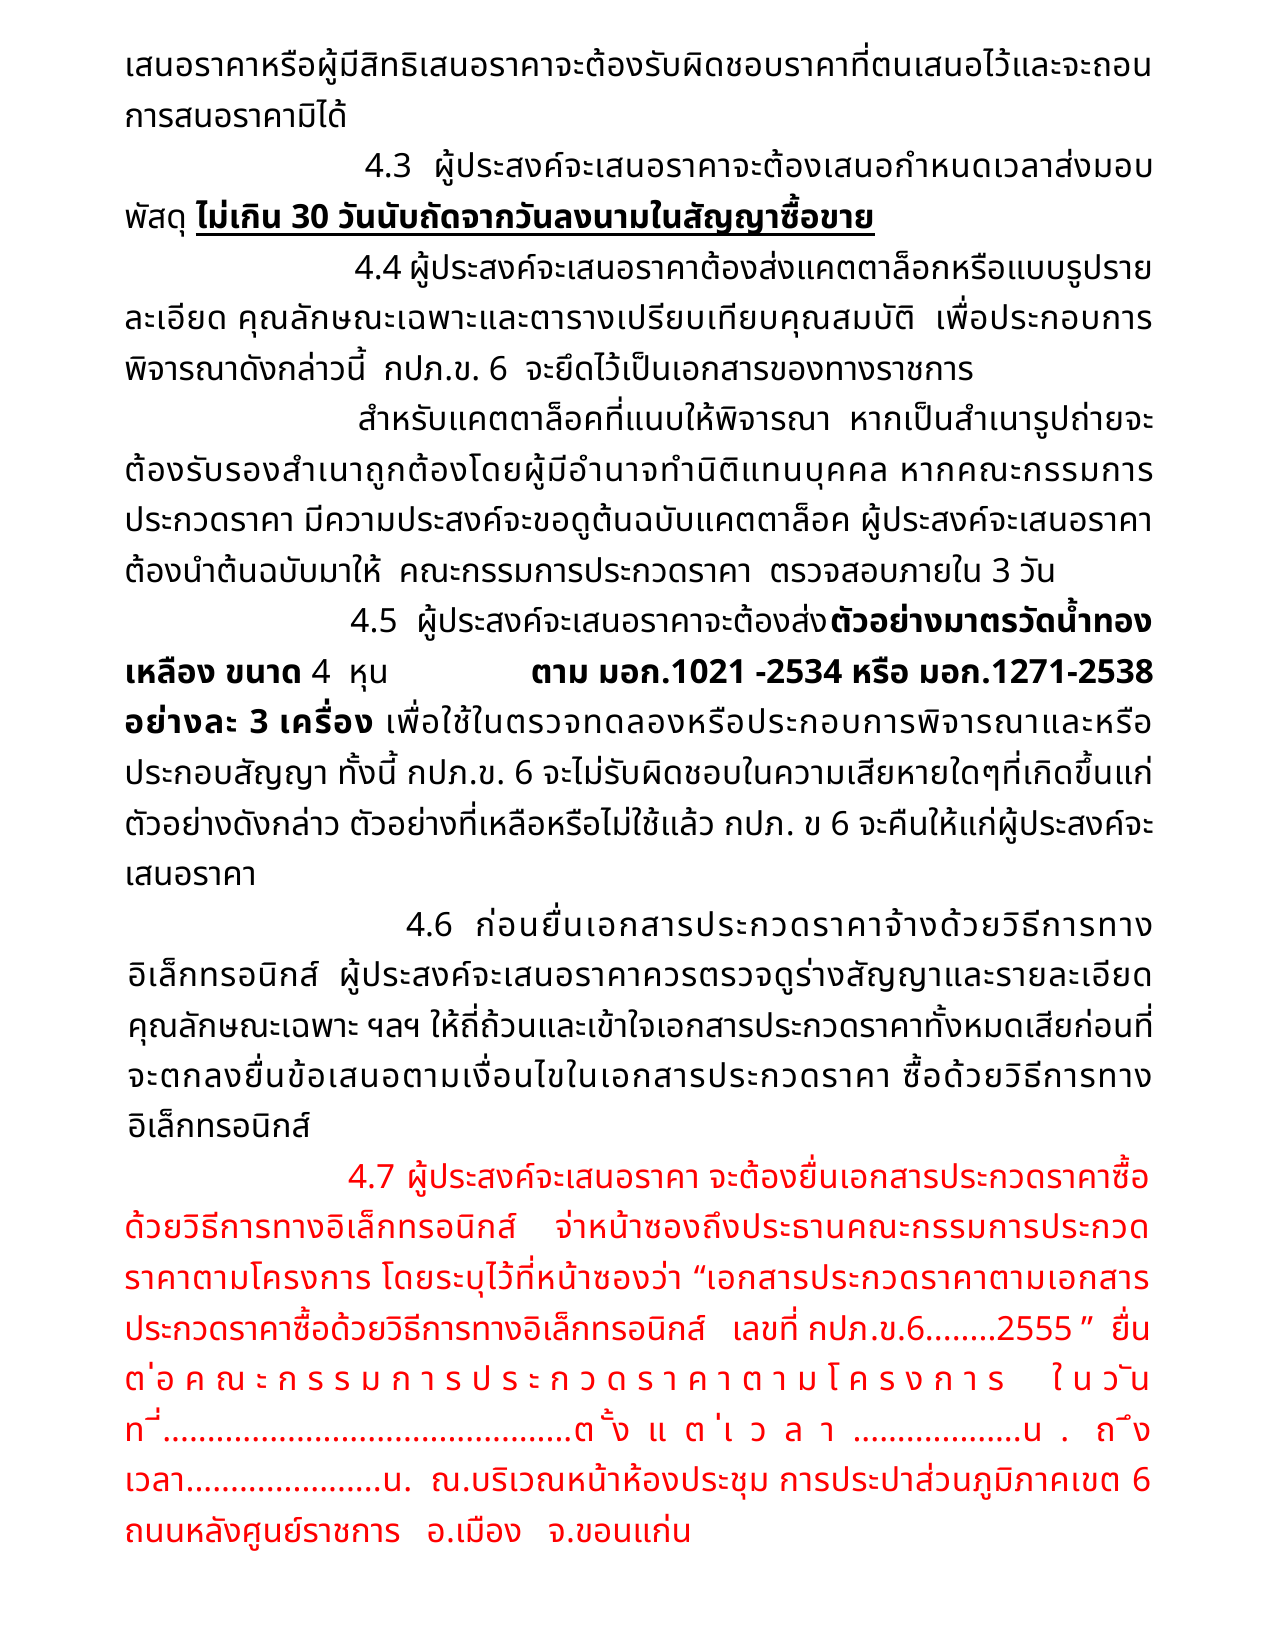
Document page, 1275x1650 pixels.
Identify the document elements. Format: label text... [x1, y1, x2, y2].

text 4.5 ผู้ประสงค์จะเสนอราคาจะต้องส่งตัวอย่างมาตรวัดน้ำทองเหลือง ขนาด 4 หุน ตาม มอก.1021 -2534 หรือ มอก.1271-2538 อย่างละ 3 เครื่อง เพื่อใช้ในตรวจทดลองหรือประกอบการพิจารณาและหรือประกอบสัญญา ทั้งนี้ กปภ.ข. 6 จะไม่รับผิดชอบในความเสียหายใดๆที่เกิดขึ้นแก่ตัวอย่างดังกล่าว ตัวอย่างที่เหลือหรือไม่ใช้แล้ว กปภ. ข 6 จะคืนให้แก่ผู้ประสงค์จะเสนอราคา [124, 597, 1154, 901]
text เสนอราคาหรือผู้มีสิทธิเสนอราคาจะต้องรับผิดชอบราคาที่ตนเสนอไว้และจะถอนการสนอราคามิได้ [124, 41, 1154, 142]
text สำหรับแคตตาล็อคที่แนบให้พิจารณา หากเป็นสำเนารูปถ่ายจะต้องรับรองสำเนาถูกต้องโดยผู้มีอำนาจทำนิติแทนบุคคล หากคณะกรรมการประกวดราคา มีความประสงค์จะขอดูต้นฉบับแคตตาล็อค ผู้ประสงค์จะเสนอราคาต้องนำต้นฉบับมาให้ คณะกรรมการประกวดราคา ตรวจสอบภายใน 3 วัน [124, 395, 1154, 597]
text 4.3 ผู้ประสงค์จะเสนอราคาจะต้องเสนอกำหนดเวลาส่งมอบพัสดุ ไม่เกิน 30 วันนับถัดจากวันลงนามในสัญญาซื้อขาย [124, 142, 1154, 243]
text 4.4ผู้ประสงค์จะเสนอราคาต้องส่งแคตตาล็อกหรือแบบรูปรายละเอียด คุณลักษณะเฉพาะและตารางเปรียบเทียบคุณสมบัติ เพื่อประกอบการพิจารณาดังกล่าวนี้ กปภ.ข. 6 จะยึดไว้เป็นเอกสารของทางราชการ [124, 243, 1154, 395]
text 4.7 ผู้ประสงค์จะเสนอราคา จะต้องยื่นเอกสารประกวดราคาซื้อด้วยวิธีการทางอิเล็กทรอนิกส์ จ่าหน้าซองถึงประธานคณะกรรมการประกวดราคาตามโครงการ โดยระบุไว้ที่หน้าซองว่า “เอกสารประกวดราคาตามเอกสารประกวดราคาซื้อด้วยวิธีการทางอิเล็กทรอนิกส์ เลขที่ กปภ.ข.6........2555 ” ยื่นต่อคณะกรรมการประกวดราคาตามโครงการ ในวันที่..............................................ตั้งแต่เวลา...................น. ถึงเวลา......................น. ณ.บริเวณหน้าห้องประชุม การประปาส่วนภูมิภาคเขต 6 ถนนหลังศูนย์ราชการ อ.เมือง จ.ขอนแก่น [124, 1153, 1151, 1557]
text 4.6 ก่อนยื่นเอกสารประกวดราคาจ้างด้วยวิธีการทางอิเล็กทรอนิกส์ ผู้ประสงค์จะเสนอราคาควรตรวจดูร่างสัญญาและรายละเอียดคุณลักษณะเฉพาะ ฯลฯ ให้ถี่ถ้วนและเข้าใจเอกสารประกวดราคาทั้งหมดเสียก่อนที่จะตกลงยื่นข้อเสนอตามเงื่อนไขในเอกสารประกวดราคา ซื้อด้วยวิธีการทางอิเล็กทรอนิกส์ [124, 901, 1151, 1153]
